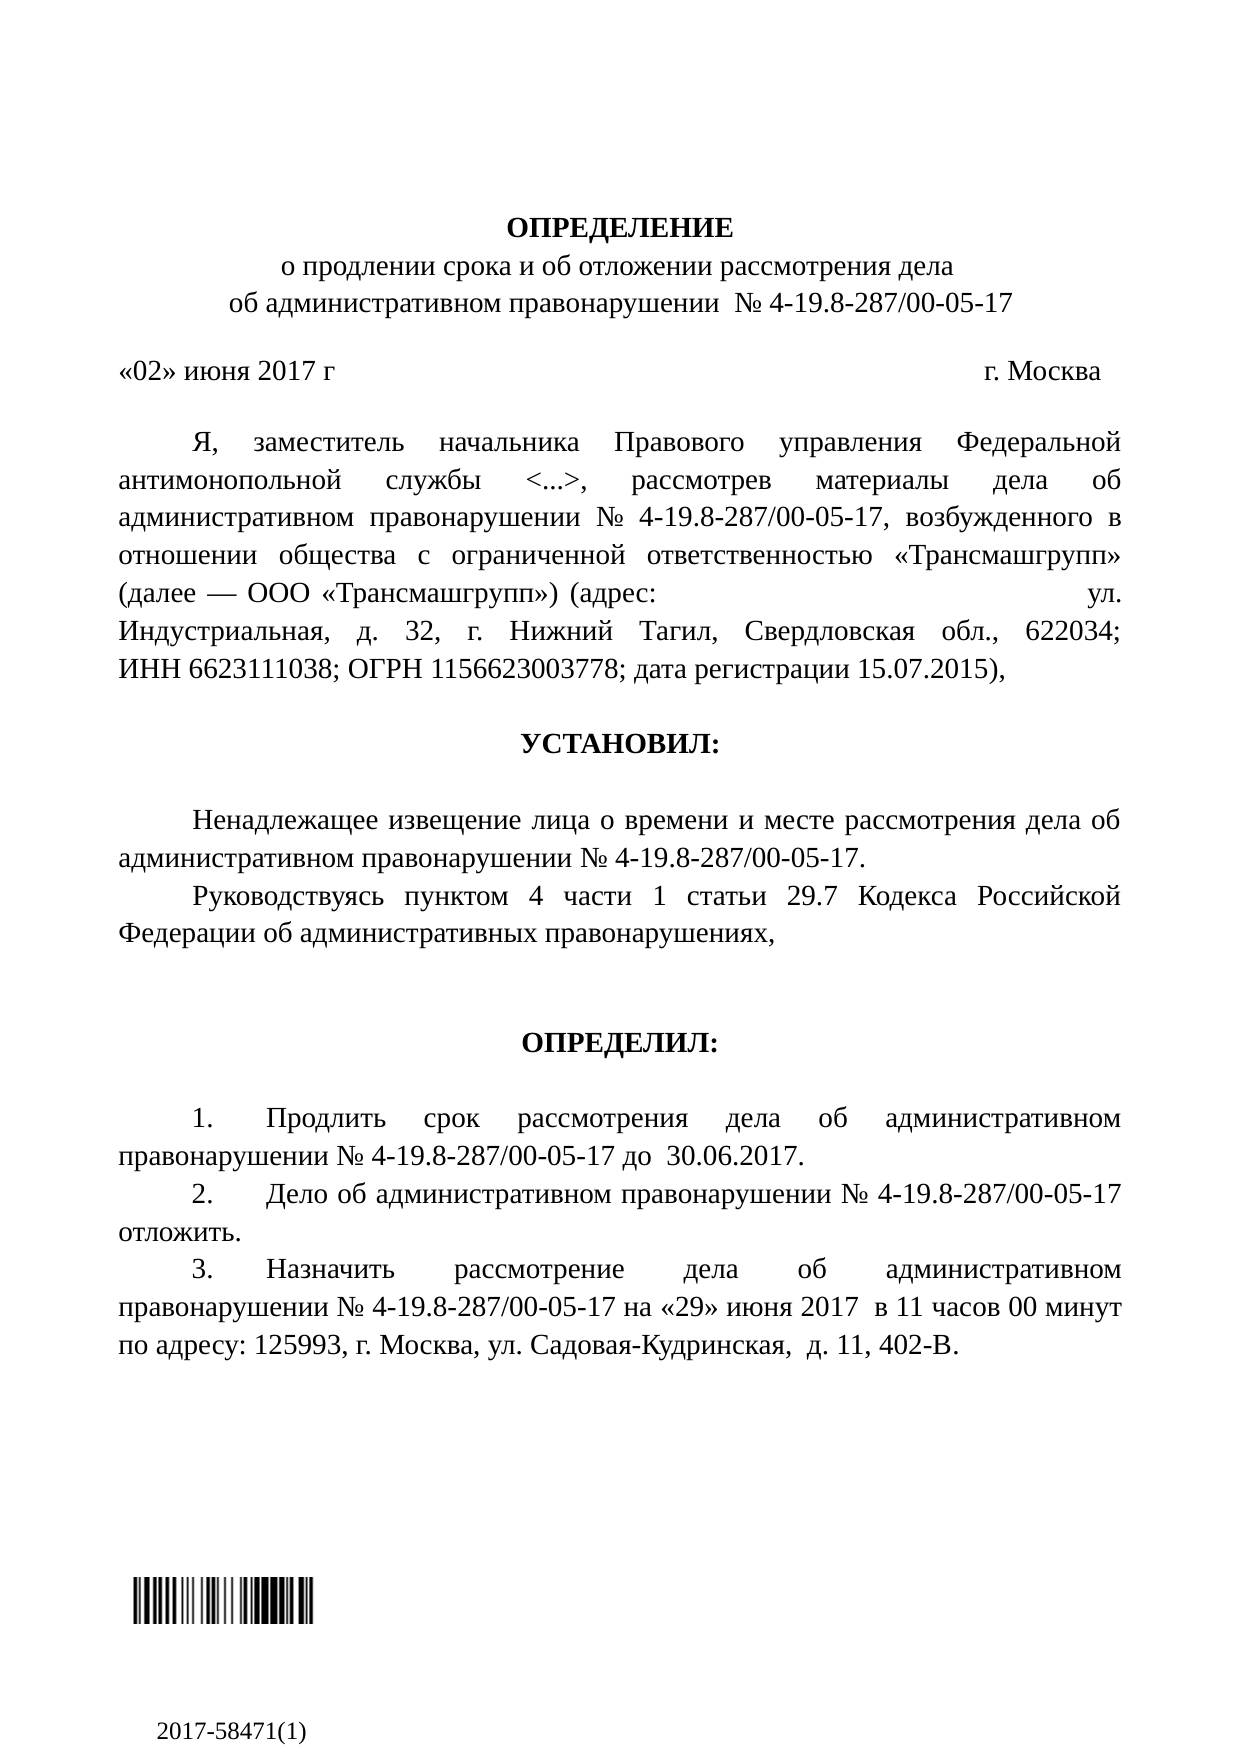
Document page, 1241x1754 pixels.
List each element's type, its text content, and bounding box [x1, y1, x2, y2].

text УСТАНОВИЛ: [118, 722, 1122, 760]
text ОПРЕДЕЛЕНИЕ [118, 210, 1122, 243]
list Дело об административном правонарушении № 4-19.8-287/00-05-17 отложить. [118, 1172, 1122, 1247]
text Руководствуясь пунктом 4 части 1 статьи 29.7 Кодекса Российской Федерации об административных правонарушениях, [118, 873, 1122, 949]
text об административном правонарушении № 4-19.8-287/00-05-17 [120, 281, 1122, 319]
text о продлении срока и об отложении рассмотрения дела [120, 243, 1122, 281]
text «02» июня 2017 г г. Москва [118, 353, 1122, 386]
list Назначить рассмотрение дела об административном правонарушении № 4-19.8-287/00-05-17 на «29» июня 2017 в 11 часов 00 минут по адресу: 125993, г. Москва, ул. Садовая-Кудринская, д. 11, 402-В. [118, 1247, 1122, 1361]
text Я, заместитель начальника Правового управления Федеральной антимонопольной службы <...>, рассмотрев материалы дела об административном правонарушении № 4-19.8-287/00-05-17, возбужденного в отношении общества с ограниченной ответственностью «Трансмашгрупп» (далее — ООО «Трансмашгрупп») (адрес: ул. Индустриальная, д. 32, г. Нижний Тагил, Свердловская обл., 622034; ИНН 6623111038; ОГРН 1156623003778; дата регистрации 15.07.2015), [118, 420, 1122, 684]
picture [118, 1577, 331, 1624]
text ОПРЕДЕЛИЛ: [118, 1020, 1122, 1058]
text Ненадлежащее извещение лица о времени и месте рассмотрения дела об административном правонарушении № 4-19.8-287/00-05-17. [118, 798, 1122, 873]
list Продлить срок рассмотрения дела об административном правонарушении № 4-19.8-287/00-05-17 до 30.06.2017. [118, 1096, 1122, 1172]
